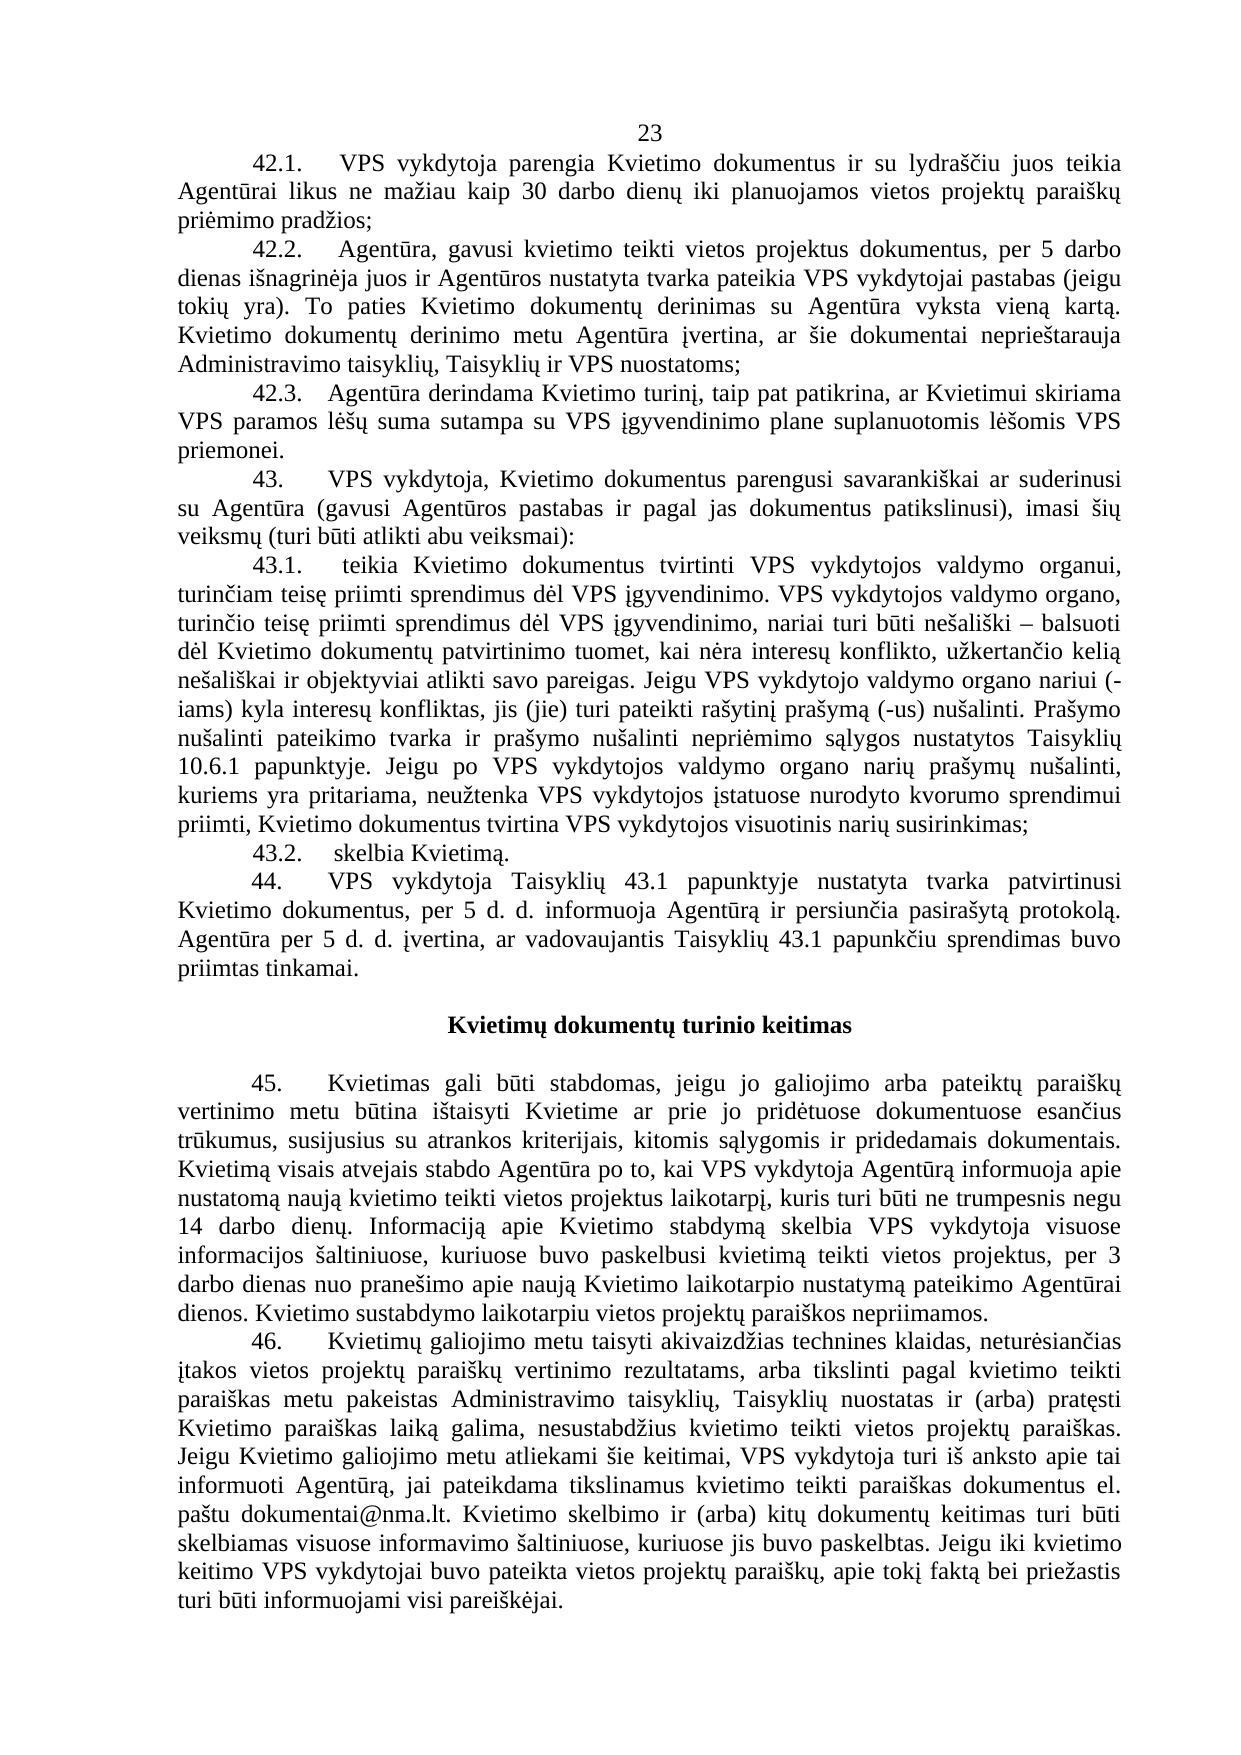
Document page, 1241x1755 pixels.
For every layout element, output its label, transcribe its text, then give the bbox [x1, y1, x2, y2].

text 42.2. Agentūra, gavusi kvietimo teikti vietos projektus dokumentus, per 5 darbo dienas išnagrinėja juos ir Agentūros nustatyta tvarka pateikia VPS vykdytojai pastabas (jeigu tokių yra). To paties Kvietimo dokumentų derinimas su Agentūra vyksta vieną kartą. Kvietimo dokumentų derinimo metu Agentūra įvertina, ar šie dokumentai neprieštarauja Administravimo taisyklių, Taisyklių ir VPS nuostatoms; [177, 234, 1122, 378]
text 42.1. VPS vykdytoja parengia Kvietimo dokumentus ir su lydraščiu juos teikia Agentūrai likus ne mažiau kaip 30 darbo dienų iki planuojamos vietos projektų paraiškų priėmimo pradžios; [177, 148, 1122, 234]
text 44. VPS vykdytoja Taisyklių 43.1 papunktyje nustatyta tvarka patvirtinusi Kvietimo dokumentus, per 5 d. d. informuoja Agentūrą ir persiunčia pasirašytą protokolą. Agentūra per 5 d. d. įvertina, ar vadovaujantis Taisyklių 43.1 papunkčiu sprendimas buvo priimtas tinkamai. [177, 866, 1122, 981]
text 43.2. skelbia Kvietimą. [177, 838, 1122, 866]
text 46. Kvietimų galiojimo metu taisyti akivaizdžias technines klaidas, neturėsiančias įtakos vietos projektų paraiškų vertinimo rezultatams, arba tikslinti pagal kvietimo teikti paraiškas metu pakeistas Administravimo taisyklių, Taisyklių nuostatas ir (arba) pratęsti Kvietimo paraiškas laiką galima, nesustabdžius kvietimo teikti vietos projektų paraiškas. Jeigu Kvietimo galiojimo metu atliekami šie keitimai, VPS vykdytoja turi iš anksto apie tai informuoti Agentūrą, jai pateikdama tikslinamus kvietimo teikti paraiškas dokumentus el. paštu dokumentai@nma.lt. Kvietimo skelbimo ir (arba) kitų dokumentų keitimas turi būti skelbiamas visuose informavimo šaltiniuose, kuriuose jis buvo paskelbtas. Jeigu iki kvietimo keitimo VPS vykdytojai buvo pateikta vietos projektų paraiškų, apie tokį faktą bei priežastis turi būti informuojami visi pareiškėjai. [177, 1326, 1122, 1614]
text Kvietimų dokumentų turinio keitimas [177, 1010, 1122, 1039]
text 43.1. teikia Kvietimo dokumentus tvirtinti VPS vykdytojos valdymo organui, turinčiam teisę priimti sprendimus dėl VPS įgyvendinimo. VPS vykdytojos valdymo organo, turinčio teisę priimti sprendimus dėl VPS įgyvendinimo, nariai turi būti nešališki – balsuoti dėl Kvietimo dokumentų patvirtinimo tuomet, kai nėra interesų konflikto, užkertančio kelią nešališkai ir objektyviai atlikti savo pareigas. Jeigu VPS vykdytojo valdymo organo nariui (-iams) kyla interesų konfliktas, jis (jie) turi pateikti rašytinį prašymą (-us) nušalinti. Prašymo nušalinti pateikimo tvarka ir prašymo nušalinti nepriėmimo sąlygos nustatytos Taisyklių 10.6.1 papunktyje. Jeigu po VPS vykdytojos valdymo organo narių prašymų nušalinti, kuriems yra pritariama, neužtenka VPS vykdytojos įstatuose nurodyto kvorumo sprendimui priimti, Kvietimo dokumentus tvirtina VPS vykdytojos visuotinis narių susirinkimas; [177, 550, 1122, 838]
text 45. Kvietimas gali būti stabdomas, jeigu jo galiojimo arba pateiktų paraiškų vertinimo metu būtina ištaisyti Kvietime ar prie jo pridėtuose dokumentuose esančius trūkumus, susijusius su atrankos kriterijais, kitomis sąlygomis ir pridedamais dokumentais. Kvietimą visais atvejais stabdo Agentūra po to, kai VPS vykdytoja Agentūrą informuoja apie nustatomą naują kvietimo teikti vietos projektus laikotarpį, kuris turi būti ne trumpesnis negu 14 darbo dienų. Informaciją apie Kvietimo stabdymą skelbia VPS vykdytoja visuose informacijos šaltiniuose, kuriuose buvo paskelbusi kvietimą teikti vietos projektus, per 3 darbo dienas nuo pranešimo apie naują Kvietimo laikotarpio nustatymą pateikimo Agentūrai dienos. Kvietimo sustabdymo laikotarpiu vietos projektų paraiškos nepriimamos. [177, 1068, 1122, 1326]
text 42.3. Agentūra derindama Kvietimo turinį, taip pat patikrina, ar Kvietimui skiriama VPS paramos lėšų suma sutampa su VPS įgyvendinimo plane suplanuotomis lėšomis VPS priemonei. [177, 378, 1122, 464]
text 43. VPS vykdytoja, Kvietimo dokumentus parengusi savarankiškai ar suderinusi su Agentūra (gavusi Agentūros pastabas ir pagal jas dokumentus patikslinusi), imasi šių veiksmų (turi būti atlikti abu veiksmai): [177, 464, 1122, 550]
